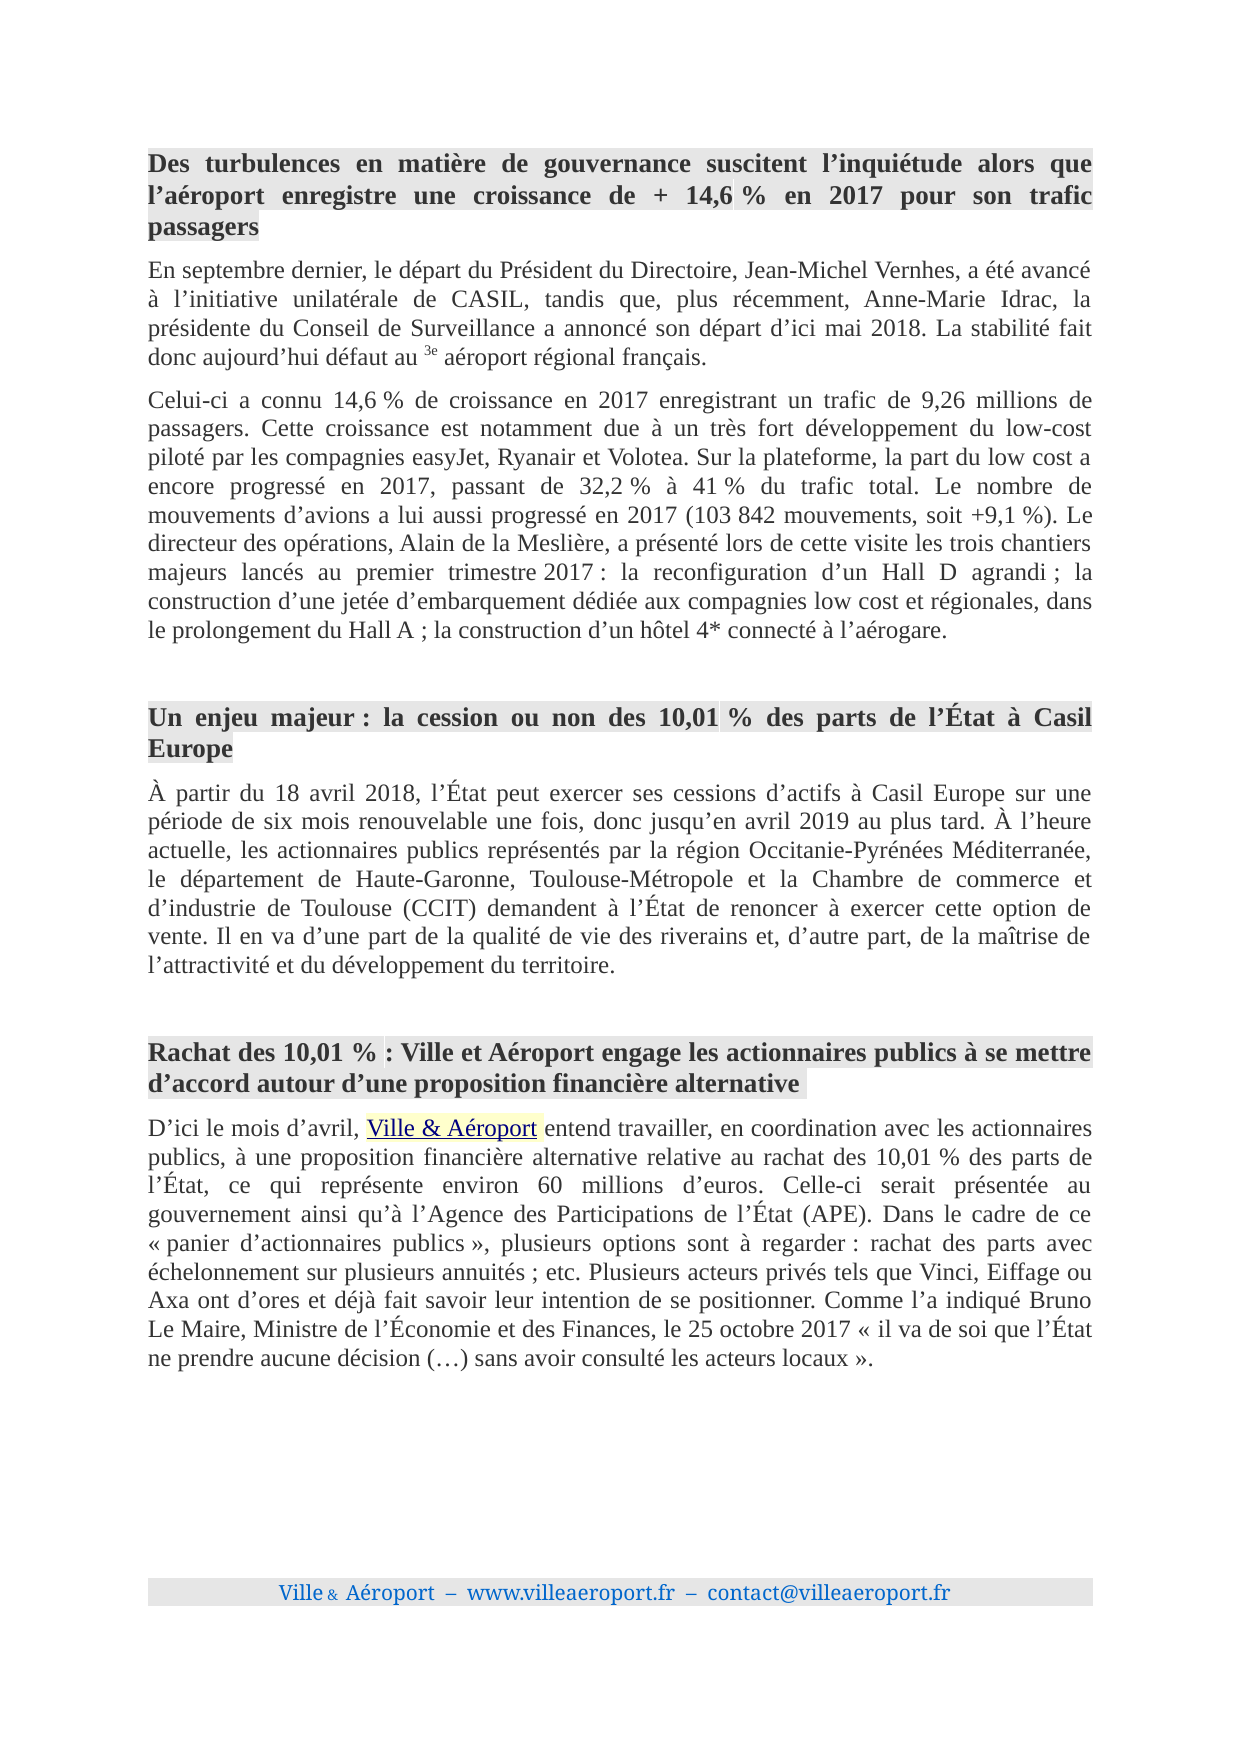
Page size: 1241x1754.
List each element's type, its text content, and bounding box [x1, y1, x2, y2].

text En septembre dernier, le départ du Président du Directoire, Jean-Michel Vernhes, a été avancé à l’initiative unilatérale de CASIL, tandis que, plus récemment, Anne-Marie Idrac, la présidente du Conseil de Surveillance a annoncé son départ d’ici mai 2018. La stabilité fait donc aujourd’hui défaut au 3e aéroport régional français. [148, 255, 1093, 370]
text Celui-ci a connu 14,6 % de croissance en 2017 enregistrant un trafic de 9,26 millions de passagers. Cette croissance est notamment due à un très fort développement du low-cost piloté par les compagnies easyJet, Ryanair et Volotea. Sur la plateforme, la part du low cost a encore progressé en 2017, passant de 32,2 % à 41 % du trafic total. Le nombre de mouvements d’avions a lui aussi progressé en 2017 (103 842 mouvements, soit +9,1 %). Le directeur des opérations, Alain de la Meslière, a présenté lors de cette visite les trois chantiers majeurs lancés au premier trimestre 2017 : la reconfiguration d’un Hall D agrandi ; la construction d’une jetée d’embarquement dédiée aux compagnies low cost et régionales, dans le prolongement du Hall A ; la construction d’un hôtel 4* connecté à l’aérogare. [148, 385, 1093, 643]
text Des turbulences en matière de gouvernance suscitent l’inquiétude alors que l’aéroport enregistre une croissance de + 14,6 % en 2017 pour son trafic passagers [148, 148, 1093, 241]
text Un enjeu majeur : la cession ou non des 10,01 % des parts de l’État à Casil Europe [148, 701, 1093, 763]
text À partir du 18 avril 2018, l’État peut exercer ses cessions d’actifs à Casil Europe sur une période de six mois renouvelable une fois, donc jusqu’en avril 2019 au plus tard. À l’heure actuelle, les actionnaires publics représentés par la région Occitanie-Pyrénées Méditerranée, le département de Haute-Garonne, Toulouse-Métropole et la Chambre de commerce et d’industrie de Toulouse (CCIT) demandent à l’État de renoncer à exercer cette option de vente. Il en va d’une part de la qualité de vie des riverains et, d’autre part, de la maîtrise de l’attractivité et du développement du territoire. [148, 778, 1093, 979]
text Rachat des 10,01 % : Ville et Aéroport engage les actionnaires publics à se mettre d’accord autour d’une proposition financière alternative [148, 1036, 1093, 1099]
text D’ici le mois d’avril, Ville & Aéroport entend travailler, en coordination avec les actionnaires publics, à une proposition financière alternative relative au rachat des 10,01 % des parts de l’État, ce qui représente environ 60 millions d’euros. Celle-ci serait présentée au gouvernement ainsi qu’à l’Agence des Participations de l’État (APE). Dans le cadre de ce « panier d’actionnaires publics », plusieurs options sont à regarder : rachat des parts avec échelonnement sur plusieurs annuités ; etc. Plusieurs acteurs privés tels que Vinci, Eiffage ou Axa ont d’ores et déjà fait savoir leur intention de se positionner. Comme l’a indiqué Bruno Le Maire, Ministre de l’Économie et des Finances, le 25 octobre 2017 « il va de soi que l’État ne prendre aucune décision (…) sans avoir consulté les acteurs locaux ». [148, 1113, 1093, 1372]
